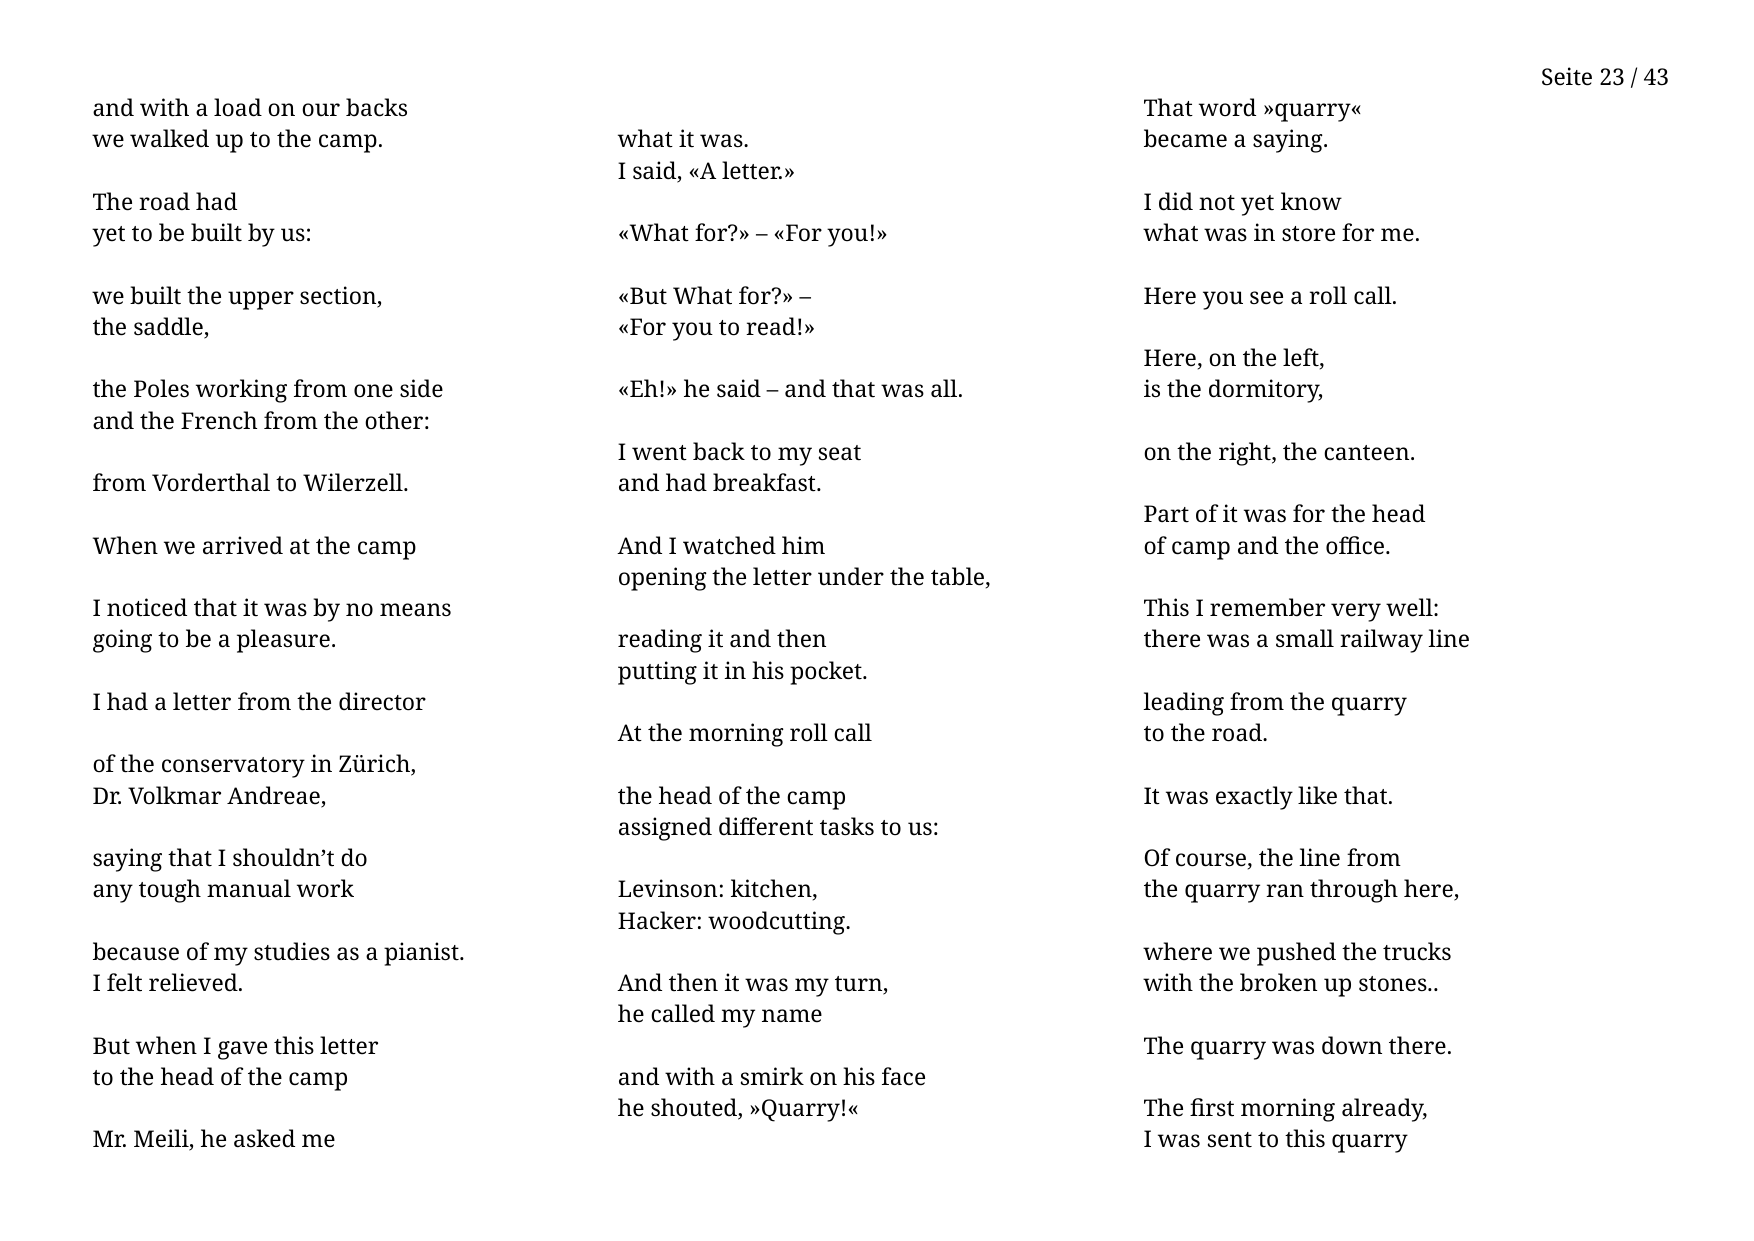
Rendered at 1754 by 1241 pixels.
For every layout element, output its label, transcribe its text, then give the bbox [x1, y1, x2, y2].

text That word »quarry« [1143, 92, 1669, 123]
text is the dormitory, [1143, 373, 1669, 405]
text «For you to read!» [618, 311, 1143, 342]
text Levinson: kitchen, [618, 873, 1143, 905]
text But when I gave this letter [92, 1030, 618, 1061]
text The quarry was down there. [1143, 1030, 1669, 1061]
text I said, «A letter.» [618, 155, 1143, 186]
text of camp and the office. [1143, 530, 1669, 561]
text with the broken up stones.. [1143, 967, 1669, 998]
text Mr. Meili, he asked me [92, 1123, 618, 1155]
text he called my name [618, 998, 1143, 1030]
text on the right, the canteen. [1143, 436, 1669, 467]
text Here, on the left, [1143, 342, 1669, 373]
text I felt relieved. [92, 967, 618, 998]
text yet to be built by us: [92, 217, 618, 248]
text Dr. Volkmar Andreae, [92, 780, 618, 811]
text what it was. [618, 123, 1143, 155]
text putting it in his pocket. [618, 655, 1143, 686]
text «What for?» – «For you!» [618, 217, 1143, 248]
text because of my studies as a pianist. [92, 936, 618, 967]
text And I watched him [618, 530, 1143, 561]
text of the conservatory in Zürich, [92, 748, 618, 780]
text I had a letter from the director [92, 686, 618, 717]
text what was in store for me. [1143, 217, 1669, 248]
text and with a load on our backs [92, 92, 618, 123]
text Hacker: woodcutting. [618, 905, 1143, 936]
text Part of it was for the head [1143, 498, 1669, 530]
text When we arrived at the camp [92, 530, 618, 561]
text I went back to my seat [618, 436, 1143, 467]
text assigned different tasks to us: [618, 811, 1143, 842]
text he shouted, »Quarry!« [618, 1092, 1143, 1123]
text leading from the quarry [1143, 686, 1669, 717]
text where we pushed the trucks [1143, 936, 1669, 967]
text reading it and then [618, 623, 1143, 655]
text and the French from the other: [92, 405, 618, 436]
text I did not yet know [1143, 186, 1669, 217]
text the Poles working from one side [92, 373, 618, 405]
text «Eh!» he said – and that was all. [618, 373, 1143, 405]
text At the morning roll call [618, 717, 1143, 748]
text we built the upper section, [92, 280, 618, 311]
text going to be a pleasure. [92, 623, 618, 655]
text It was exactly like that. [1143, 780, 1669, 811]
text the head of the camp [618, 780, 1143, 811]
text to the head of the camp [92, 1061, 618, 1092]
text The first morning already, [1143, 1092, 1669, 1123]
text the quarry ran through here, [1143, 873, 1669, 905]
text I was sent to this quarry [1143, 1123, 1669, 1155]
text the saddle, [92, 311, 618, 342]
text from Vorderthal to Wilerzell. [92, 467, 618, 498]
text «But What for?» – [618, 280, 1143, 311]
text opening the letter under the table, [618, 561, 1143, 592]
text and had breakfast. [618, 467, 1143, 498]
text any tough manual work [92, 873, 618, 905]
text Of course, the line from [1143, 842, 1669, 873]
text and with a smirk on his face [618, 1061, 1143, 1092]
text saying that I shouldn’t do [92, 842, 618, 873]
text Here you see a roll call. [1143, 280, 1669, 311]
text I noticed that it was by no means [92, 592, 618, 623]
text became a saying. [1143, 123, 1669, 155]
text This I remember very well: [1143, 592, 1669, 623]
text And then it was my turn, [618, 967, 1143, 998]
text there was a small railway line [1143, 623, 1669, 655]
text to the road. [1143, 717, 1669, 748]
text The road had [92, 186, 618, 217]
text we walked up to the camp. [92, 123, 618, 155]
